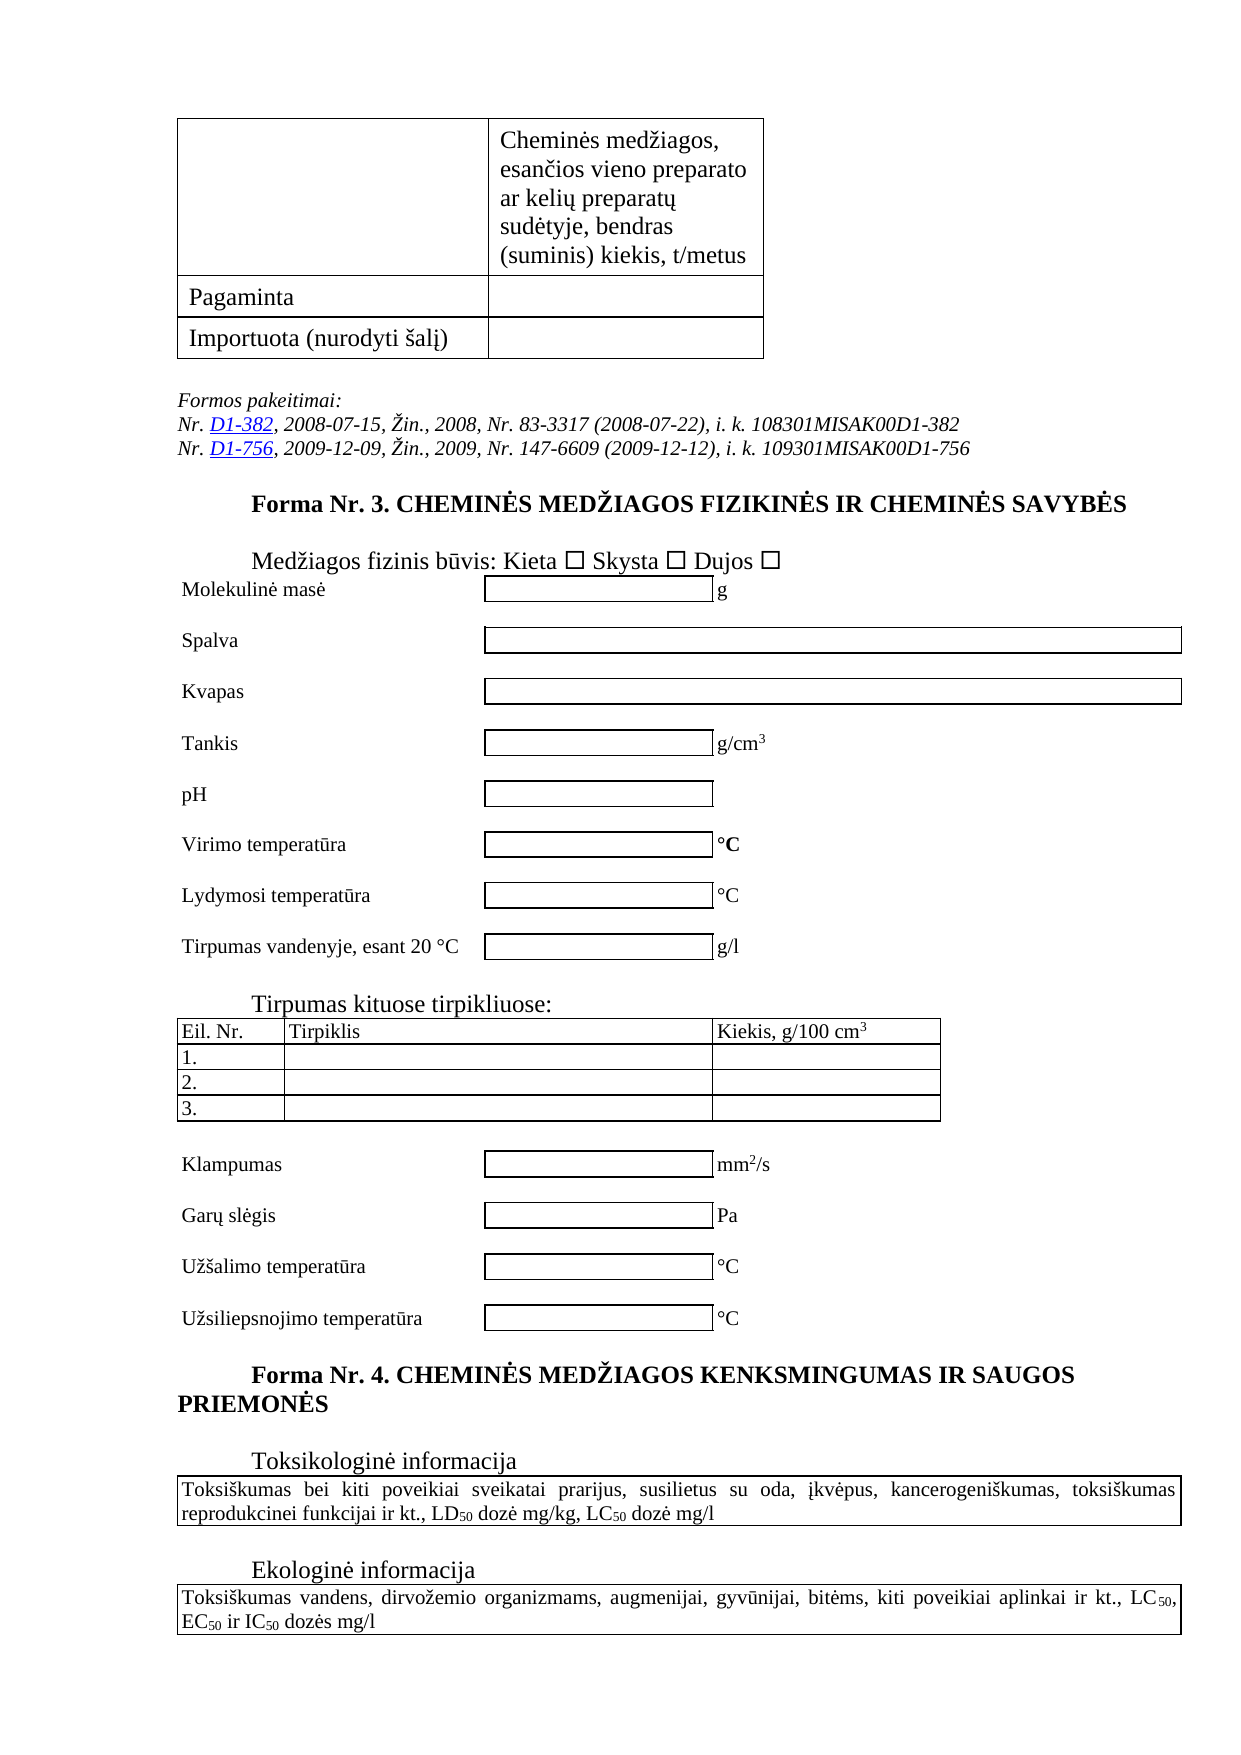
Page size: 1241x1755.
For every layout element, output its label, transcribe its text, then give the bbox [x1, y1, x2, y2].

table_cell [489, 318, 763, 358]
table_cell [713, 601, 1181, 626]
table_cell [485, 807, 489, 831]
table_cell [1177, 679, 1181, 703]
table_cell pH [177, 780, 484, 806]
table_cell [708, 1280, 713, 1304]
table_cell [936, 1096, 940, 1120]
table_cell [936, 1070, 940, 1094]
text Forma Nr. 4. CHEMINĖS MEDŽIAGOS KENKSMINGUMAS IR SAUGOS PRIEMONĖS [177, 1360, 1181, 1417]
table_cell °C [713, 1253, 1181, 1278]
table_cell Garų slėgis [177, 1202, 484, 1227]
text Nr. D1-382, 2008-07-15, Žin., 2008, Nr. 83-3317 (2008-07-22), i. k. 108301MISAK00D1-382 [177, 412, 1181, 436]
table_cell [177, 806, 485, 831]
table_cell g/l [713, 933, 1181, 958]
table_header [941, 1018, 1181, 1043]
table_cell [708, 935, 712, 958]
table_cell Spalva [177, 626, 484, 652]
table_cell Lydymosi temperatūra [177, 882, 484, 907]
table_cell [713, 1176, 1181, 1202]
table_cell [713, 705, 717, 729]
table_cell [1177, 654, 1181, 678]
text Nr. D1-756, 2009-12-09, Žin., 2009, Nr. 147-6609 (2009-12-12), i. k. 109301MISAK00D1-756 [177, 436, 1181, 460]
table_cell [177, 703, 485, 729]
table_cell Tankis [177, 729, 484, 754]
table_cell [489, 276, 763, 316]
table_cell [713, 1279, 1181, 1304]
table_cell [708, 1045, 712, 1069]
table_header [178, 119, 488, 275]
table_cell [485, 909, 489, 933]
table_cell °C [713, 882, 1181, 907]
table_cell [708, 909, 713, 933]
table_cell Užšalimo temperatūra [177, 1253, 484, 1278]
table_cell [713, 1227, 1181, 1253]
table_cell [936, 1045, 940, 1069]
table_cell [1177, 705, 1181, 729]
text Ekologinė informacija [177, 1555, 1181, 1584]
table_cell [177, 907, 485, 933]
table_cell [708, 1096, 712, 1120]
table_cell [177, 856, 485, 882]
table_cell 2. [280, 1070, 284, 1094]
table_cell [485, 602, 489, 626]
table_cell Tirpumas vandenyje, esant 20 °C [177, 933, 484, 958]
table_cell [485, 858, 489, 882]
table_cell [485, 1178, 489, 1202]
table_cell [708, 883, 712, 907]
table_cell [177, 601, 485, 626]
table_cell [708, 1306, 712, 1330]
table_cell [177, 1279, 485, 1304]
table_cell 3. [280, 1096, 284, 1120]
table_cell [708, 1229, 713, 1253]
table_cell °C [713, 1304, 1181, 1330]
table_header g [713, 575, 1181, 601]
text Forma Nr. 3. CHEMINĖS MEDŽIAGOS FIZIKINĖS IR CHEMINĖS SAVYBĖS [177, 489, 1181, 518]
table_cell [713, 1070, 717, 1094]
table_cell [1177, 628, 1181, 652]
table_header mm2/s [713, 1150, 1181, 1176]
table_cell g/cm3 [713, 729, 1181, 754]
text Toksikologinė informacija [177, 1446, 1181, 1475]
table_cell [713, 1096, 717, 1120]
table_cell [708, 782, 712, 806]
table_header Klampumas [177, 1150, 484, 1176]
table_header [708, 1152, 712, 1176]
table_cell [177, 1176, 485, 1202]
table_cell [708, 1203, 712, 1227]
table_cell Pagaminta [178, 276, 488, 316]
table_cell [708, 705, 713, 729]
table_cell [941, 1094, 1181, 1120]
table_cell [708, 858, 713, 882]
table_cell [485, 1280, 489, 1304]
table_cell °C [713, 831, 1181, 856]
table_cell Užsiliepsnojimo temperatūra [177, 1304, 484, 1330]
table_cell [708, 807, 713, 831]
table_cell [713, 755, 1181, 780]
table_cell [708, 833, 712, 856]
text Medžiagos fizinis būvis: Kieta  Skysta  Dujos  [177, 546, 1181, 575]
text Formos pakeitimai: [177, 388, 1181, 412]
table_cell Importuota (nurodyti šalį) [178, 318, 488, 358]
table_cell [177, 755, 485, 780]
table_cell [941, 1043, 1181, 1069]
table_header Molekulinė masė [177, 575, 484, 601]
table_cell [708, 731, 712, 754]
table_cell [177, 652, 485, 678]
table_cell [485, 654, 489, 678]
table_cell [485, 1229, 489, 1253]
table_cell [708, 1178, 713, 1202]
table_cell [941, 1069, 1181, 1094]
table_cell Virimo temperatūra [177, 831, 484, 856]
table_header [708, 577, 712, 601]
table_cell [177, 1227, 485, 1253]
table_cell [708, 602, 713, 626]
table_cell [713, 856, 1181, 882]
table_cell [713, 1045, 717, 1069]
table_cell [708, 756, 713, 780]
table_cell Pa [713, 1202, 1181, 1227]
table_cell [713, 806, 1181, 831]
table_header Cheminės medžiagos, esančios vieno preparato ar kelių preparatų sudėtyje, bendras (suminis) kiekis, t/metus [489, 119, 763, 275]
table_cell 1. [280, 1045, 284, 1069]
table_cell [708, 1255, 712, 1278]
table_cell [713, 780, 1181, 806]
table_cell Kvapas [177, 678, 484, 703]
table_cell [485, 756, 489, 780]
table_cell [713, 907, 1181, 933]
table_cell [485, 705, 489, 729]
text Tirpumas kituose tirpikliuose: [177, 989, 1181, 1017]
table_cell [708, 1070, 712, 1094]
